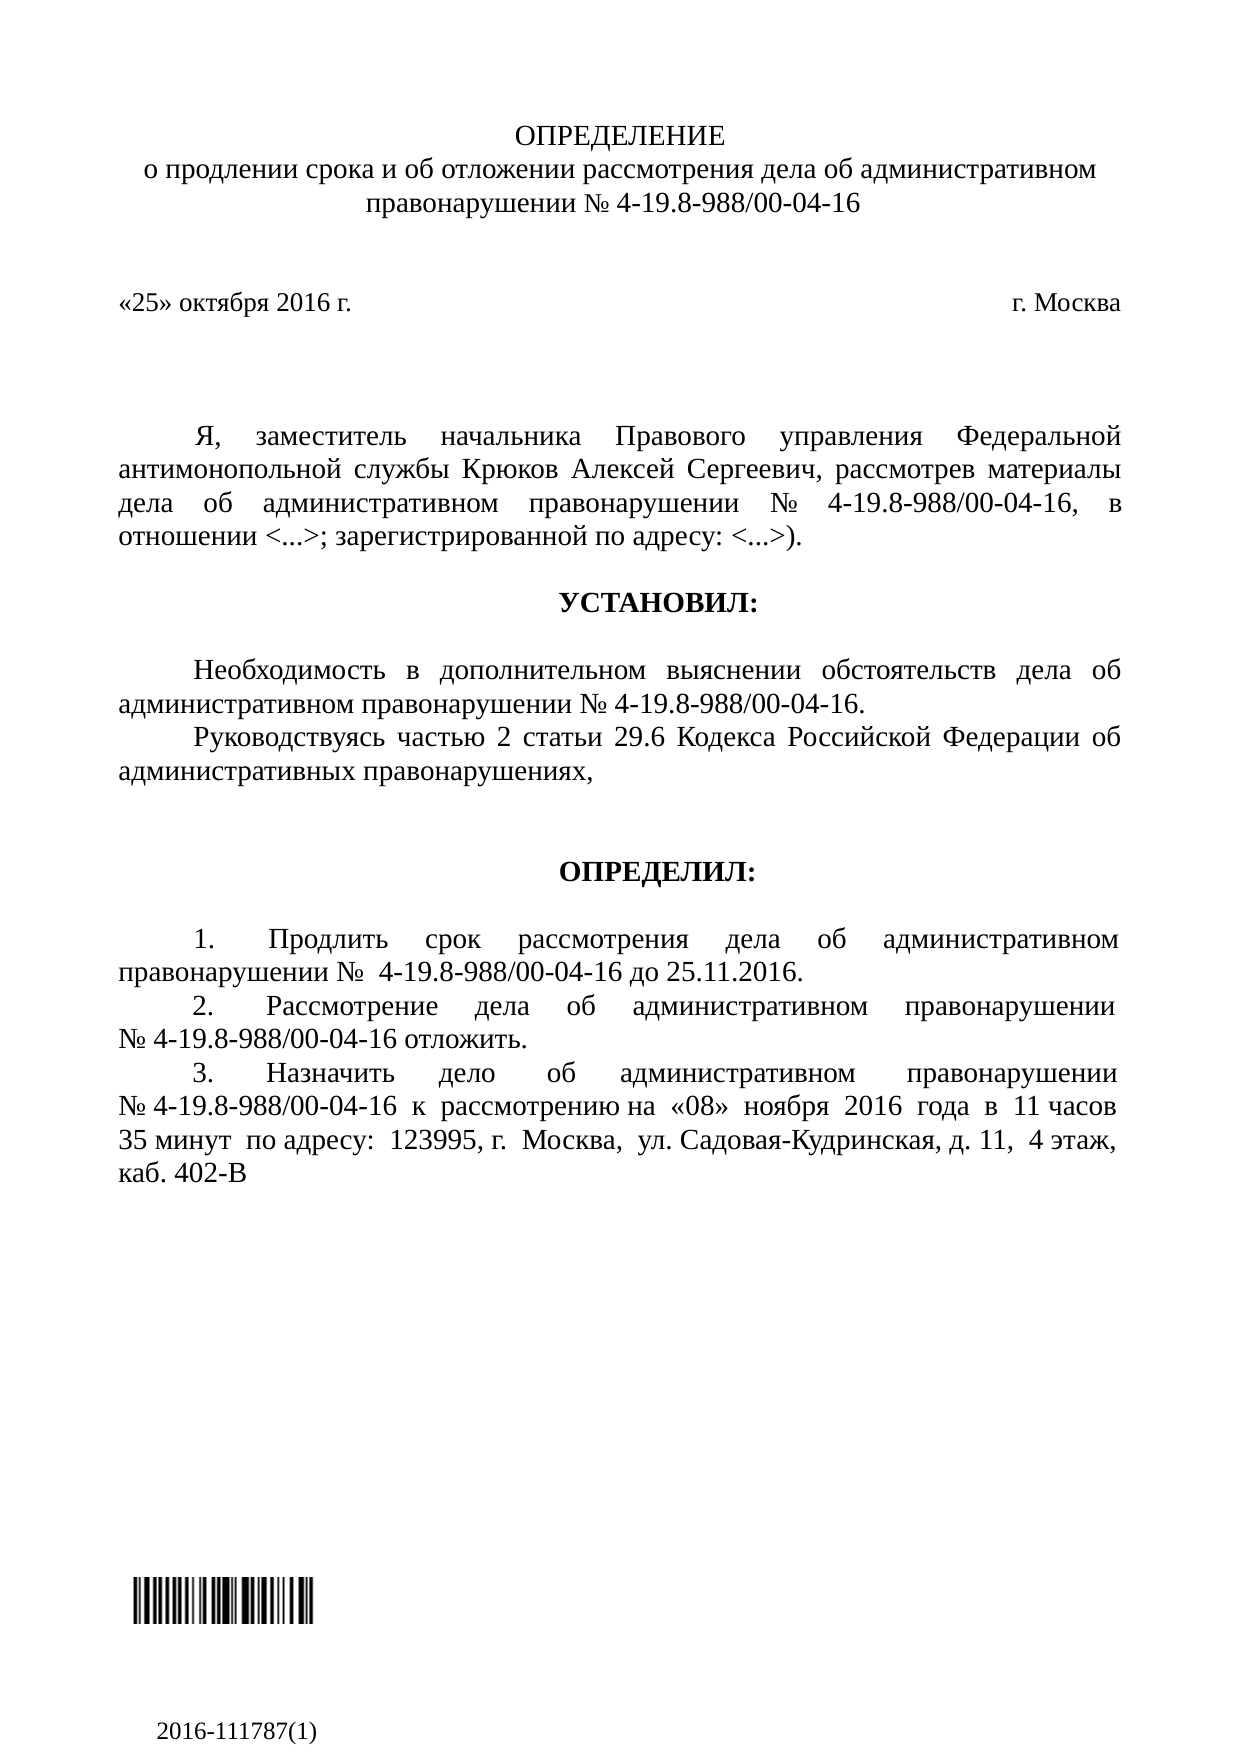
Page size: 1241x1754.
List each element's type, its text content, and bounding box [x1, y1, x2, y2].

text ОПРЕДЕЛЕНИЕ [118, 118, 1122, 152]
picture [118, 1577, 331, 1624]
text каб. 402-В [118, 1156, 1122, 1189]
text УСТАНОВИЛ: [118, 585, 1122, 619]
text Я, заместитель начальника Правового управления Федеральной антимонопольной службы Крюков Алексей Сергеевич, рассмотрев материалы дела об административном правонарушении № 4-19.8-988/00-04-16, в отношении <...>; зарегистрированной по адресу: <...>). [118, 418, 1122, 552]
text № 4-19.8-988/00-04-16 к рассмотрению на «08» ноября 2016 года в 11 часов [118, 1088, 1122, 1122]
list Продлить срок рассмотрения дела об административном правонарушении № 4-19.8-988/00-04-16 до 25.11.2016. [118, 921, 1122, 988]
text ОПРЕДЕЛИЛ: [118, 854, 1122, 887]
text 3. Назначить дело об административном правонарушении [118, 1055, 1122, 1088]
text 35 минут по адресу: 123995, г. Москва, ул. Садовая-Кудринская, д. 11, 4 этаж, [118, 1122, 1122, 1156]
text «25» октября 2016 г. г. Москва [118, 286, 1122, 317]
text Необходимость в дополнительном выяснении обстоятельств дела об административном правонарушении № 4-19.8-988/00-04-16. [118, 652, 1122, 719]
text № 4-19.8-988/00-04-16 отложить. [118, 1021, 1122, 1055]
text 2. Рассмотрение дела об административном правонарушении [118, 988, 1122, 1021]
text о продлении срока и об отложении рассмотрения дела об административном правонарушении № 4-19.8-988/00-04-16 [118, 152, 1122, 219]
text Руководствуясь частью 2 статьи 29.6 Кодекса Российской Федерации об административных правонарушениях, [118, 719, 1122, 787]
